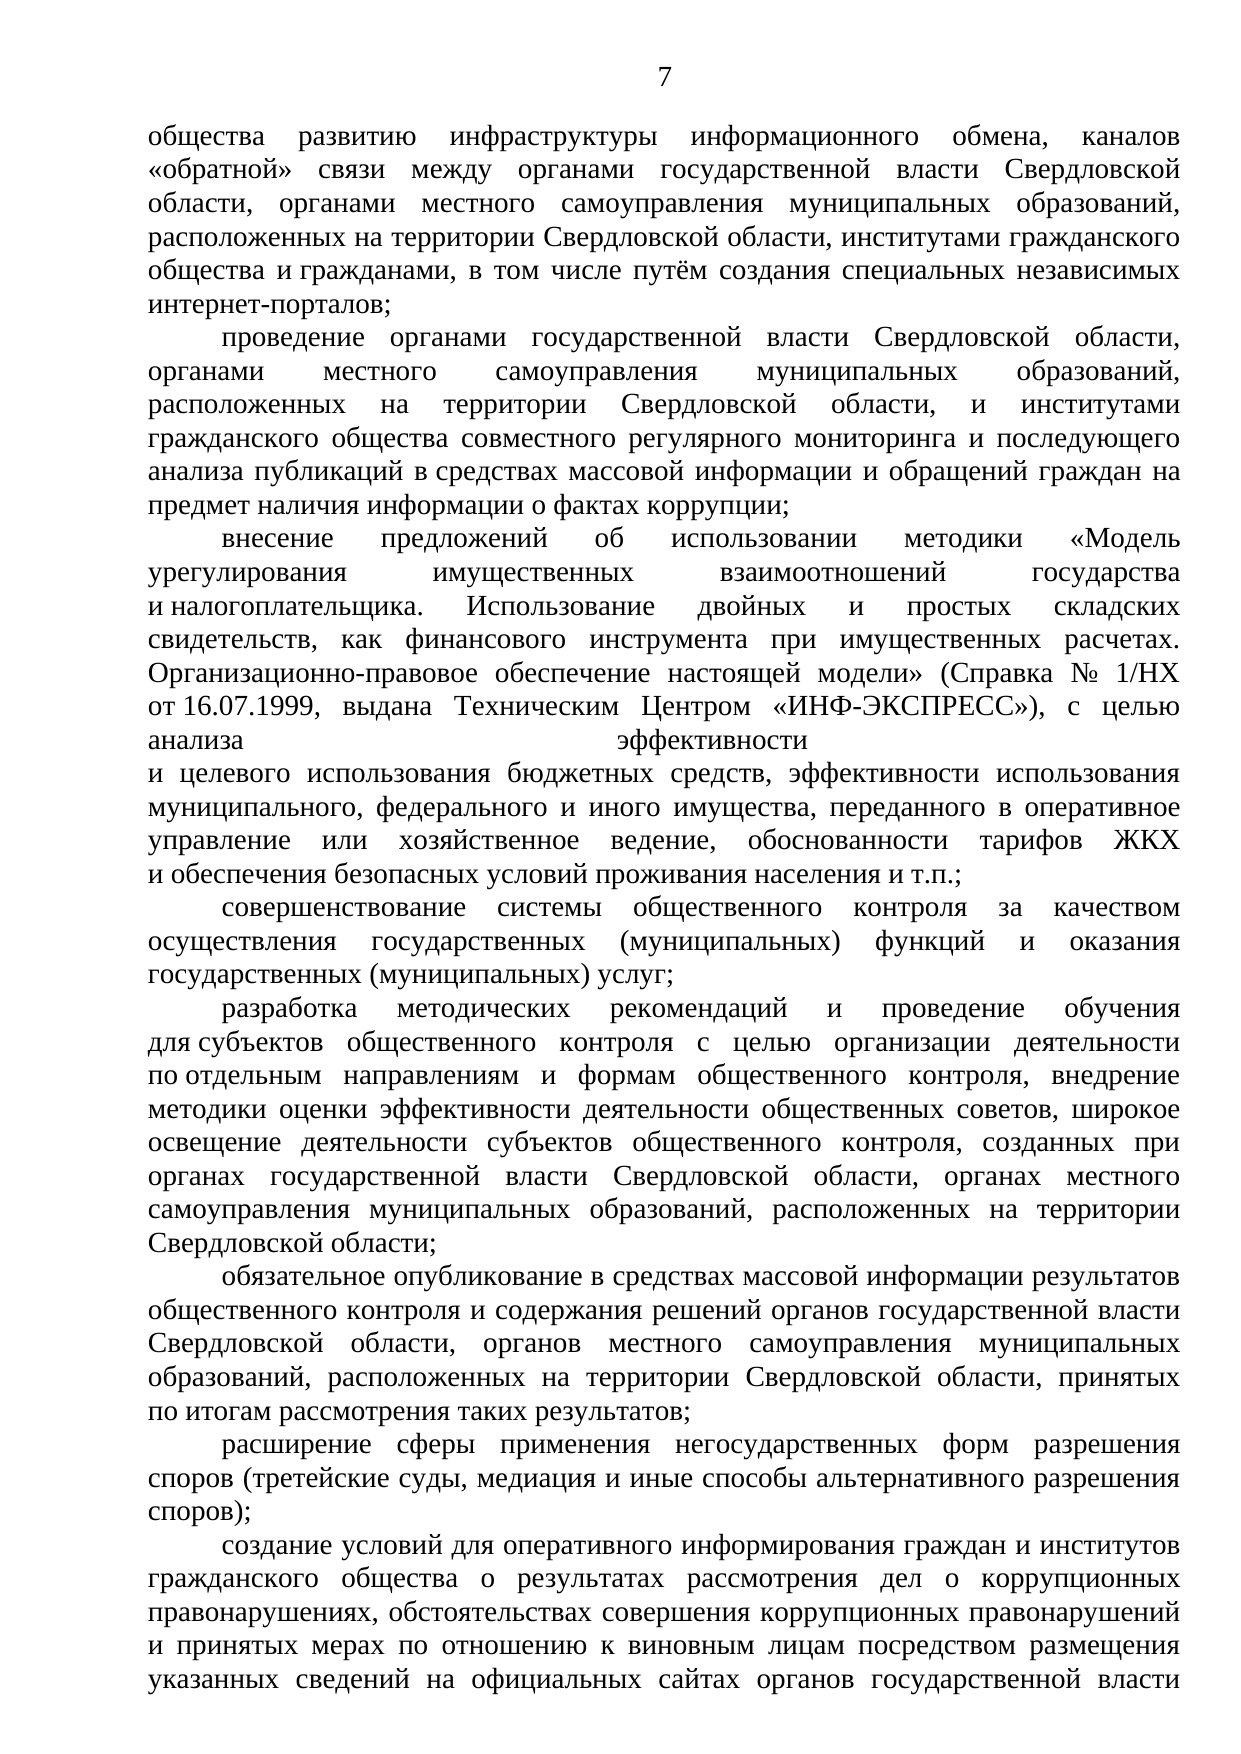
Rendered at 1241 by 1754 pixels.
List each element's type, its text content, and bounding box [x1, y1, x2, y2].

text создание условий для оперативного информирования граждан и институтов гражданского общества о результатах рассмотрения дел о коррупционных правонарушениях, обстоятельствах совершения коррупционных правонарушений и принятых мерах по отношению к виновным лицам посредством размещения указанных сведений на официальных сайтах органов государственной власти [148, 1527, 1181, 1694]
text общества развитию инфраструктуры информационного обмена, каналов «обратной» связи между органами государственной власти Свердловской области, органами местного самоуправления муниципальных образований, расположенных на территории Свердловской области, институтами гражданского общества и гражданами, в том числе путём создания специальных независимых интернет-порталов; [148, 118, 1181, 319]
text разработка методических рекомендаций и проведение обучения для субъектов общественного контроля с целью организации деятельности по отдельным направлениям и формам общественного контроля, внедрение методики оценки эффективности деятельности общественных советов, широкое освещение деятельности субъектов общественного контроля, созданных при органах государственной власти Свердловской области, органах местного самоуправления муниципальных образований, расположенных на территории Свердловской области; [148, 990, 1181, 1258]
text внесение предложений об использовании методики «Модель урегулирования имущественных взаимоотношений государства и налогоплательщика. Использование двойных и простых складских свидетельств, как финансового инструмента при имущественных расчетах. Организационно-правовое обеспечение настоящей модели» (Справка № 1/НХ от 16.07.1999, выдана Техническим Центром «ИНФ-ЭКСПРЕСС»), с целью анализа эффективности и целевого использования бюджетных средств, эффективности использования муниципального, федерального и иного имущества, переданного в оперативное управление или хозяйственное ведение, обоснованности тарифов ЖКХ и обеспечения безопасных условий проживания населения и т.п.; [148, 521, 1181, 889]
text проведение органами государственной власти Свердловской области, органами местного самоуправления муниципальных образований, расположенных на территории Свердловской области, и институтами гражданского общества совместного регулярного мониторинга и последующего анализа публикаций в средствах массовой информации и обращений граждан на предмет наличия информации о фактах коррупции; [148, 319, 1181, 521]
text расширение сферы применения негосударственных форм разрешения споров (третейские суды, медиация и иные способы альтернативного разрешения споров); [148, 1426, 1181, 1527]
text совершенствование системы общественного контроля за качеством осуществления государственных (муниципальных) функций и оказания государственных (муниципальных) услуг; [148, 889, 1181, 990]
text обязательное опубликование в средствах массовой информации результатов общественного контроля и содержания решений органов государственной власти Свердловской области, органов местного самоуправления муниципальных образований, расположенных на территории Свердловской области, принятых по итогам рассмотрения таких результатов; [148, 1258, 1181, 1426]
